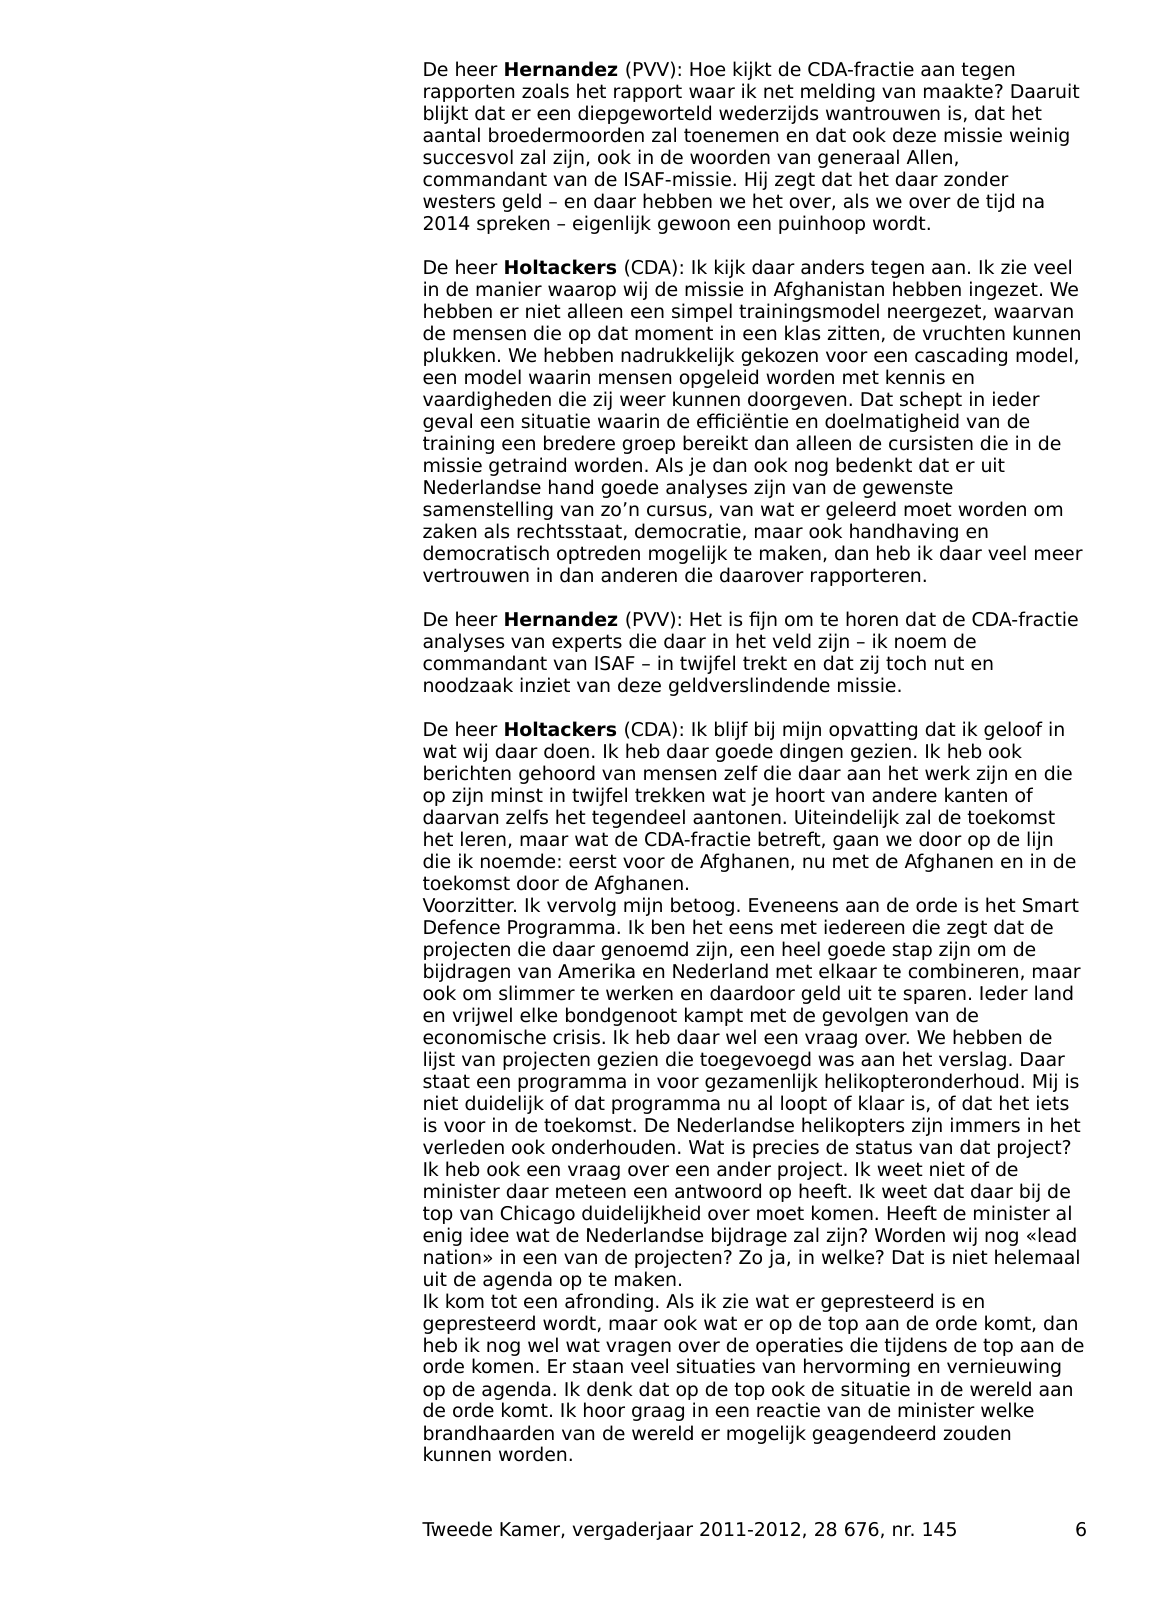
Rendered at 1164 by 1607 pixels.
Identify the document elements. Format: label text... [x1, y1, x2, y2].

text Ik heb ook een vraag over een ander project. Ik weet niet of de minister daar meteen een antwoord op heeft. Ik weet dat daar bij de top van Chicago duidelijkheid over moet komen. Heeft de minister al enig idee wat de Nederlandse bijdrage zal zijn? Worden wij nog «lead nation» in een van de projecten? Zo ja, in welke? Dat is niet helemaal uit de agenda op te maken. [422, 1159, 1087, 1291]
text Ik kom tot een afronding. Als ik zie wat er gepresteerd is en gepresteerd wordt, maar ook wat er op de top aan de orde komt, dan heb ik nog wel wat vragen over de operaties die tijdens de top aan de orde komen. Er staan veel situaties van hervorming en vernieuwing op de agenda. Ik denk dat op de top ook de situatie in de wereld aan de orde komt. Ik hoor graag in een reactie van de minister welke brandhaarden van de wereld er mogelijk geagendeerd zouden kunnen worden. [422, 1291, 1087, 1466]
text Voorzitter. Ik vervolg mijn betoog. Eveneens aan de orde is het Smart Defence Programma. Ik ben het eens met iedereen die zegt dat de projecten die daar genoemd zijn, een heel goede stap zijn om de bijdragen van Amerika en Nederland met elkaar te combineren, maar ook om slimmer te werken en daardoor geld uit te sparen. Ieder land en vrijwel elke bondgenoot kampt met de gevolgen van de economische crisis. Ik heb daar wel een vraag over. We hebben de lijst van projecten gezien die toegevoegd was aan het verslag. Daar staat een programma in voor gezamenlijk helikopteronderhoud. Mij is niet duidelijk of dat programma nu al loopt of klaar is, of dat het iets is voor in de toekomst. De Nederlandse helikopters zijn immers in het verleden ook onderhouden. Wat is precies de status van dat project? [422, 895, 1087, 1159]
text De heer Hernandez (PVV): Het is fijn om te horen dat de CDA-fractie analyses van experts die daar in het veld zijn – ik noem de commandant van ISAF – in twijfel trekt en dat zij toch nut en noodzaak inziet van deze geldverslindende missie. [422, 609, 1087, 697]
text De heer Holtackers (CDA): Ik kijk daar anders tegen aan. Ik zie veel in de manier waarop wij de missie in Afghanistan hebben ingezet. We hebben er niet alleen een simpel trainingsmodel neergezet, waarvan de mensen die op dat moment in een klas zitten, de vruchten kunnen plukken. We hebben nadrukkelijk gekozen voor een cascading model, een model waarin mensen opgeleid worden met kennis en vaardigheden die zij weer kunnen doorgeven. Dat schept in ieder geval een situatie waarin de efficiëntie en doelmatigheid van de training een bredere groep bereikt dan alleen de cursisten die in de missie getraind worden. Als je dan ook nog bedenkt dat er uit Nederlandse hand goede analyses zijn van de gewenste samenstelling van zo’n cursus, van wat er geleerd moet worden om zaken als rechtsstaat, democratie, maar ook handhaving en democratisch optreden mogelijk te maken, dan heb ik daar veel meer vertrouwen in dan anderen die daarover rapporteren. [422, 257, 1087, 587]
text De heer Holtackers (CDA): Ik blijf bij mijn opvatting dat ik geloof in wat wij daar doen. Ik heb daar goede dingen gezien. Ik heb ook berichten gehoord van mensen zelf die daar aan het werk zijn en die op zijn minst in twijfel trekken wat je hoort van andere kanten of daarvan zelfs het tegendeel aantonen. Uiteindelijk zal de toekomst het leren, maar wat de CDA-fractie betreft, gaan we door op de lijn die ik noemde: eerst voor de Afghanen, nu met de Afghanen en in de toekomst door de Afghanen. [422, 719, 1087, 895]
text De heer Hernandez (PVV): Hoe kijkt de CDA-fractie aan tegen rapporten zoals het rapport waar ik net melding van maakte? Daaruit blijkt dat er een diepgeworteld wederzijds wantrouwen is, dat het aantal broedermoorden zal toenemen en dat ook deze missie weinig succesvol zal zijn, ook in de woorden van generaal Allen, commandant van de ISAF-missie. Hij zegt dat het daar zonder westers geld – en daar hebben we het over, als we over de tijd na 2014 spreken – eigenlijk gewoon een puinhoop wordt. [422, 59, 1087, 235]
